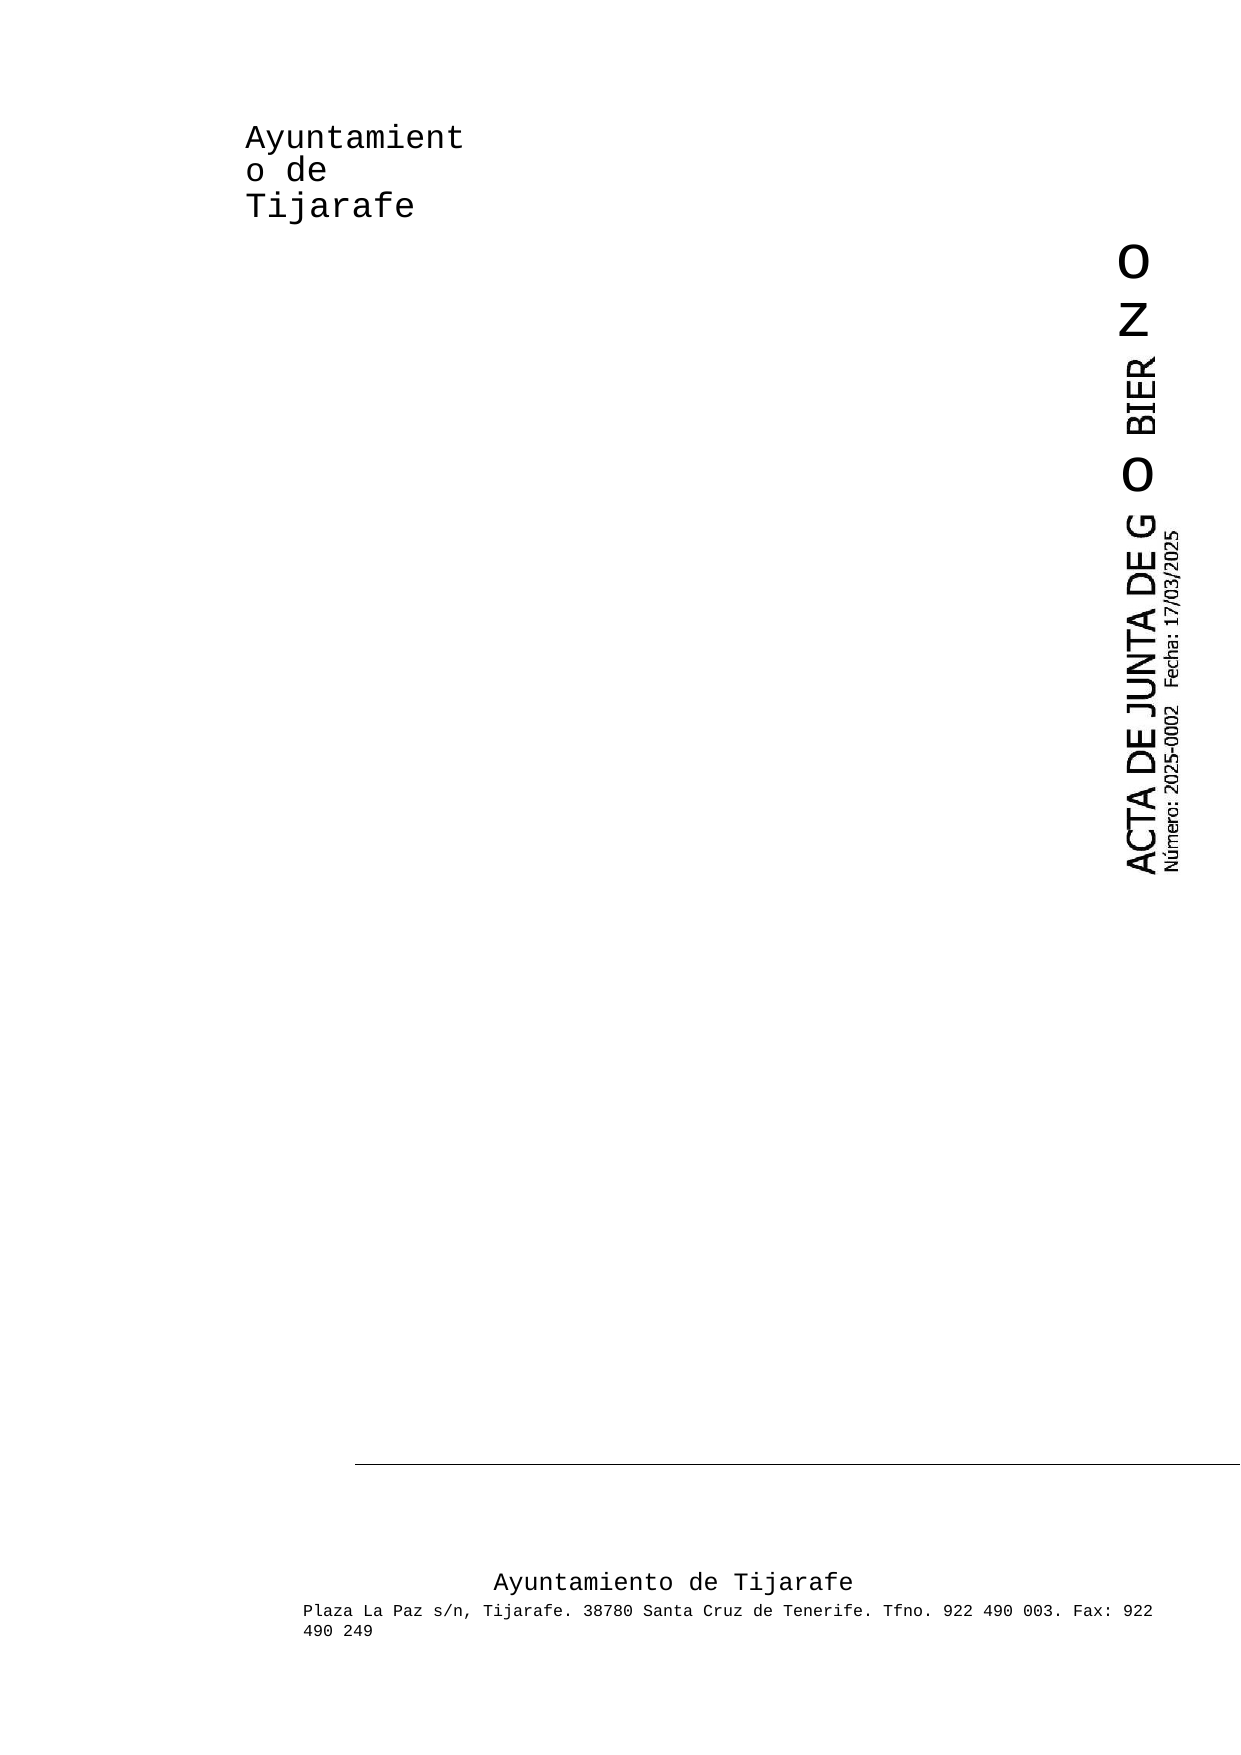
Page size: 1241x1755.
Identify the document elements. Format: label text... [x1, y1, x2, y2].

text o z [1112, 228, 1155, 355]
text o [498, 439, 1157, 510]
